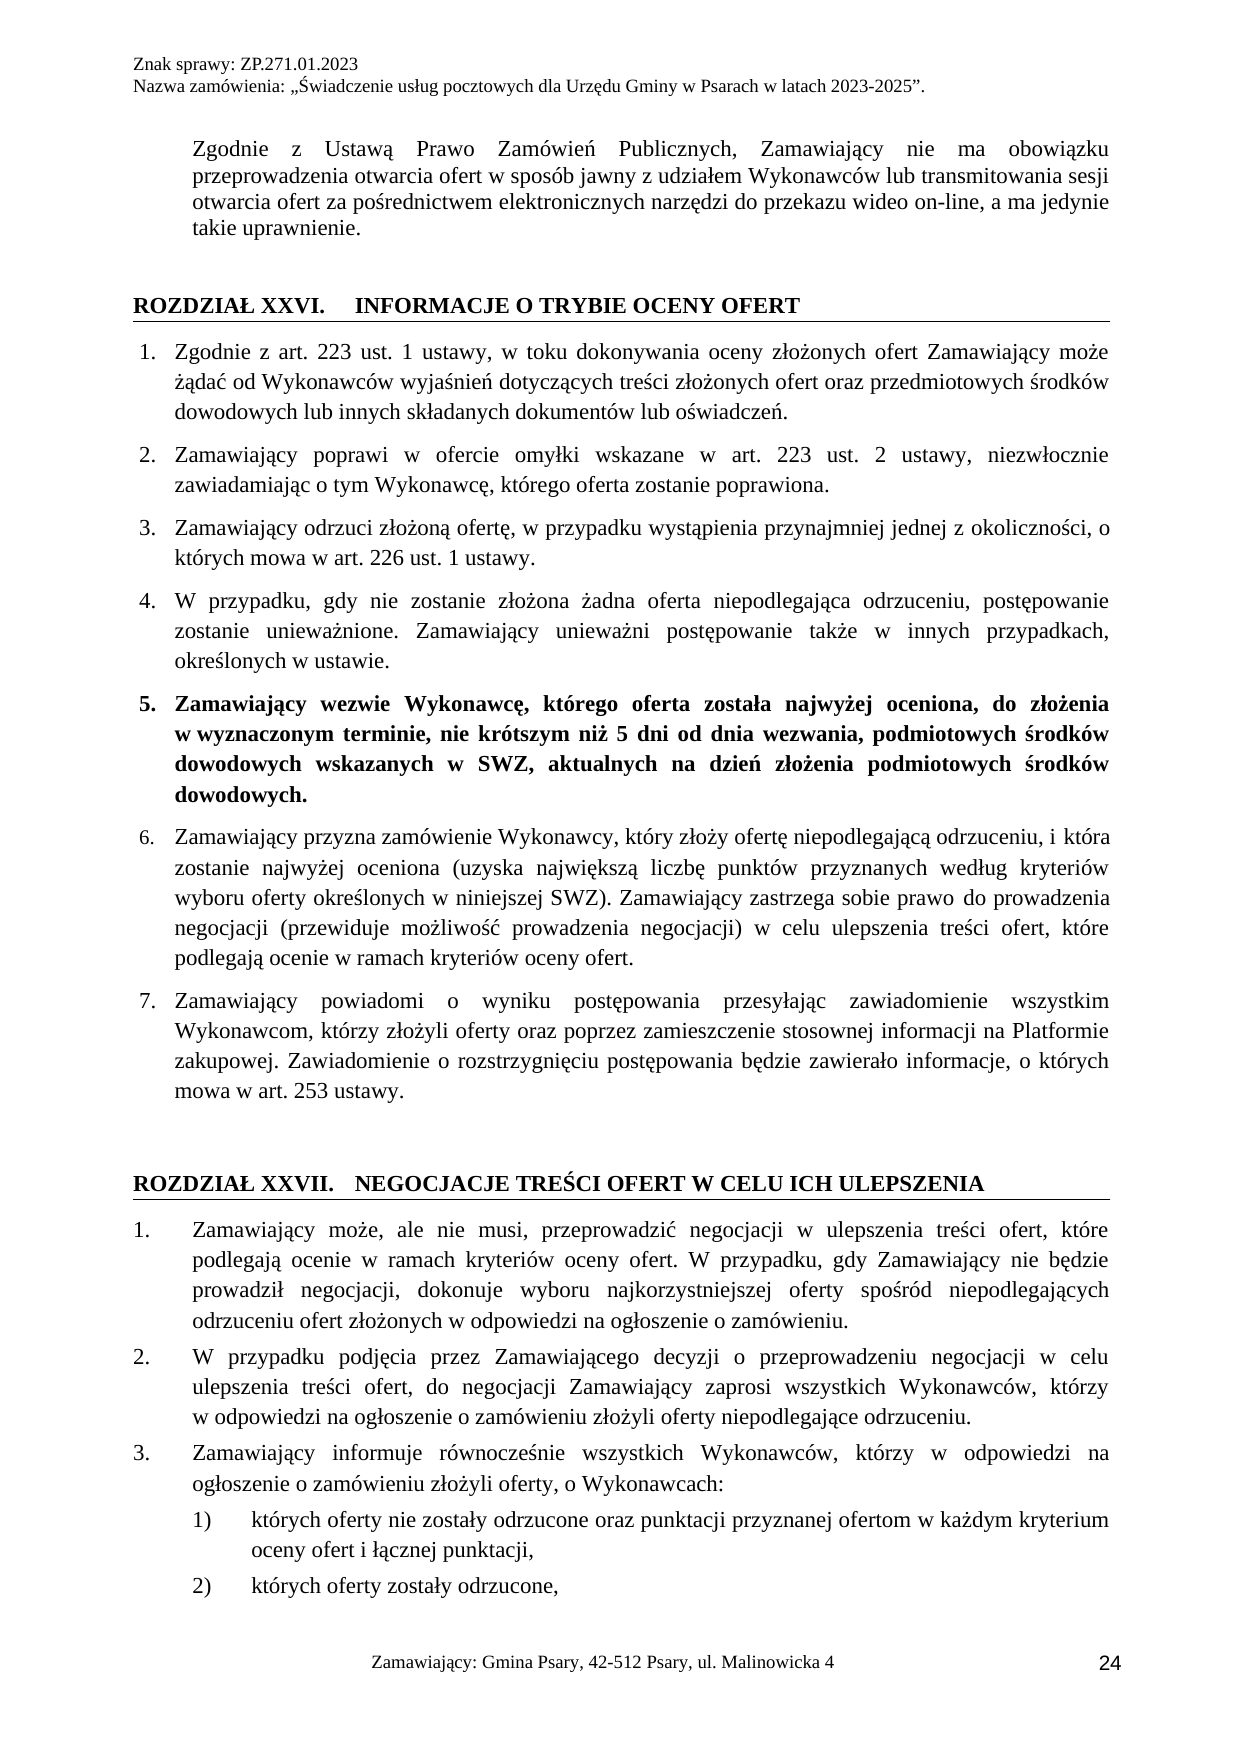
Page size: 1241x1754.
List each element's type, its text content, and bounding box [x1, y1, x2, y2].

list których oferty nie zostały odrzucone oraz punktacji przyznanej ofertom w każdym kryterium oceny ofert i łącznej punktacji, [192, 1506, 1110, 1562]
list Zamawiający odrzuci złożoną ofertę, w przypadku wystąpienia przynajmniej jednej z okoliczności, o których mowa w art. 226 ust. 1 ustawy. [139, 514, 1110, 571]
text Zgodnie z Ustawą Prawo Zamówień Publicznych, Zamawiający nie ma obowiązku przeprowadzenia otwarcia ofert w sposób jawny z udziałem Wykonawców lub transmitowania sesji otwarcia ofert za pośrednictwem elektronicznych narzędzi do przekazu wideo on-line, a ma jedynie takie uprawnienie. [192, 135, 1110, 241]
list Zamawiający wezwie Wykonawcę, którego oferta została najwyżej oceniona, do złożenia w wyznaczonym terminie, nie krótszym niż 5 dni od dnia wezwania, podmiotowych środków dowodowych wskazanych w SWZ, aktualnych na dzień złożenia podmiotowych środków dowodowych. [139, 690, 1110, 807]
list W przypadku podjęcia przez Zamawiającego decyzji o przeprowadzeniu negocjacji w celu ulepszenia treści ofert, do negocjacji Zamawiający zaprosi wszystkich Wykonawców, którzy w odpowiedzi na ogłoszenie o zamówieniu złożyli oferty niepodlegające odrzuceniu. [133, 1343, 1110, 1429]
list W przypadku, gdy nie zostanie złożona żadna oferta niepodlegająca odrzuceniu, postępowanie zostanie unieważnione. Zamawiający unieważni postępowanie także w innych przypadkach, określonych w ustawie. [139, 587, 1110, 674]
list Zamawiający poprawi w ofercie omyłki wskazane w art. 223 ust. 2 ustawy, niezwłocznie zawiadamiając o tym Wykonawcę, którego oferta zostanie poprawiona. [139, 441, 1110, 498]
list których oferty zostały odrzucone, [192, 1572, 1110, 1598]
list Zamawiający może, ale nie musi, przeprowadzić negocjacji w ulepszenia treści ofert, które podlegają ocenie w ramach kryteriów oceny ofert. W przypadku, gdy Zamawiający nie będzie prowadził negocjacji, dokonuje wyboru najkorzystniejszej oferty spośród niepodlegających odrzuceniu ofert złożonych w odpowiedzi na ogłoszenie o zamówieniu. [133, 1216, 1110, 1333]
list Zamawiający informuje równocześnie wszystkich Wykonawców, którzy w odpowiedzi na ogłoszenie o zamówieniu złożyli oferty, o Wykonawcach: [133, 1439, 1110, 1496]
list Zamawiający powiadomi o wyniku postępowania przesyłając zawiadomienie wszystkim Wykonawcom, którzy złożyli oferty oraz poprzez zamieszczenie stosownej informacji na Platformie zakupowej. Zawiadomienie o rozstrzygnięciu postępowania będzie zawierało informacje, o których mowa w art. 253 ustawy. [139, 987, 1110, 1104]
text ROZDZIAŁ XXVI. INFORMACJE O TRYBIE OCENY OFERT [133, 292, 1110, 321]
list Zgodnie z art. 223 ust. 1 ustawy, w toku dokonywania oceny złożonych ofert Zamawiający może żądać od Wykonawców wyjaśnień dotyczących treści złożonych ofert oraz przedmiotowych środków dowodowych lub innych składanych dokumentów lub oświadczeń. [139, 338, 1110, 425]
text ROZDZIAŁ XXVII. NEGOCJACJE TREŚCI OFERT W CELU ICH ULEPSZENIA [133, 1170, 1110, 1199]
list Zamawiający przyzna zamówienie Wykonawcy, który złoży ofertę niepodlegającą odrzuceniu, i która zostanie najwyżej oceniona (uzyska największą liczbę punktów przyznanych według kryteriów wyboru oferty określonych w niniejszej SWZ). Zamawiający zastrzega sobie prawo do prowadzenia negocjacji (przewiduje możliwość prowadzenia negocjacji) w celu ulepszenia treści ofert, które podlegają ocenie w ramach kryteriów oceny ofert. [139, 823, 1110, 971]
